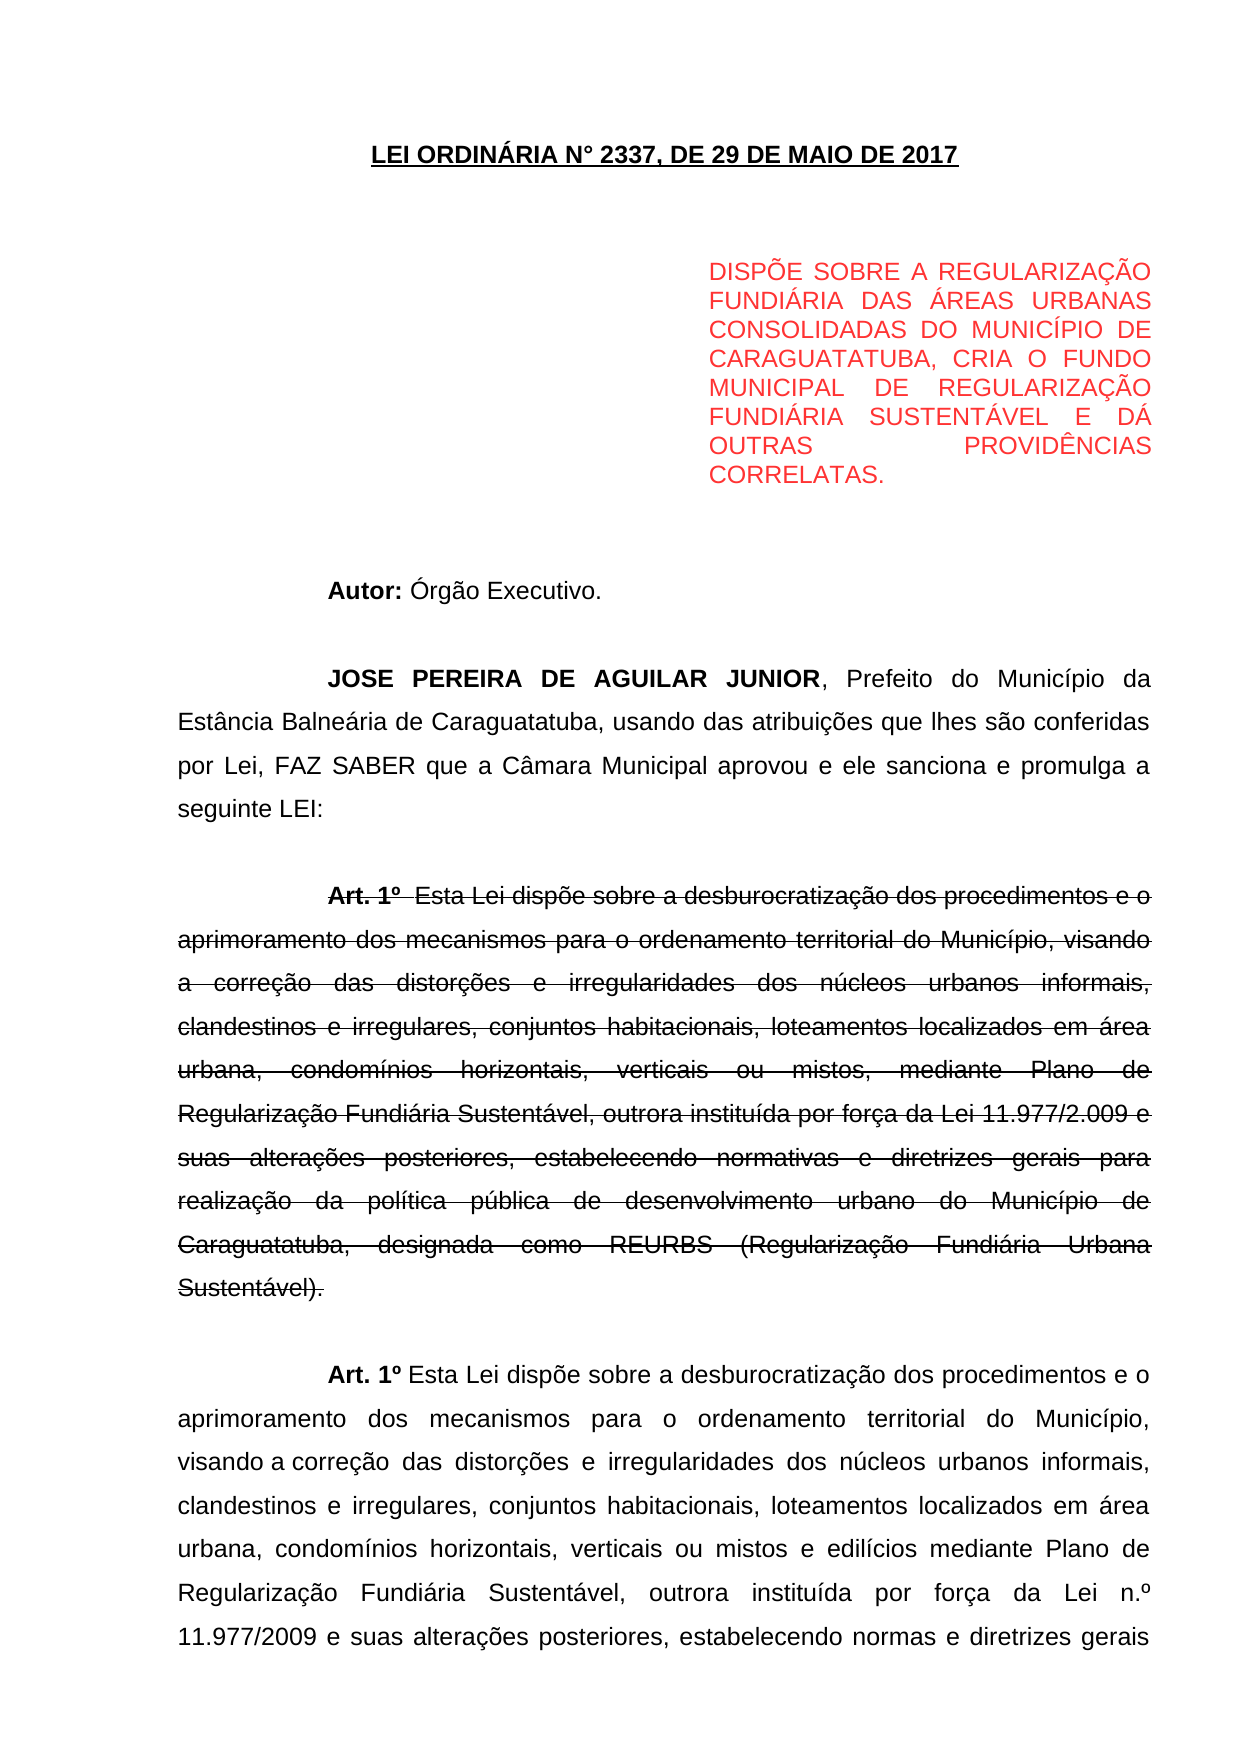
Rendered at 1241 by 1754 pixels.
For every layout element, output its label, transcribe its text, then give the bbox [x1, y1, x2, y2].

text Art. 1º Esta Lei dispõe sobre a desburocratização dos procedimentos e o aprimoramento dos mecanismos para o ordenamento territorial do Município, visando a correção das distorções e irregularidades dos núcleos urbanos informais, clandestinos e irregulares, conjuntos habitacionais, loteamentos localizados em área urbana, condomínios horizontais, verticais ou mistos, mediante Plano de Regularização Fundiária Sustentável, outrora instituída por força da Lei 11.977/2.009 e suas alterações posteriores, estabelecendo normativas e diretrizes gerais para realização da política pública de desenvolvimento urbano do Município de Caraguatatuba, designada como REURBS (Regularização Fundiária Urbana Sustentável). [177, 1116, 1152, 1245]
text LEI ORDINÁRIA N° 2337, DE 29 DE MAIO DE 2017 [177, 140, 1152, 169]
text Art. 1º Esta Lei dispõe sobre a desburocratização dos procedimentos e o aprimoramento dos mecanismos para o ordenamento territorial do Município, visando a correção das distorções e irregularidades dos núcleos urbanos informais, clandestinos e irregulares, conjuntos habitacionais, loteamentos localizados em área urbana, condomínios horizontais, verticais ou mistos, mediante Plano de Regularização Fundiária Sustentável, outrora instituída por força da Lei 11.977/2.009 e suas alterações posteriores, estabelecendo normativas e diretrizes gerais para realização da política pública de desenvolvimento urbano do Município de Caraguatatuba, designada como REURBS (Regularização Fundiária Urbana Sustentável). [177, 881, 1152, 941]
text JOSE PEREIRA DE AGUILAR JUNIOR, Prefeito do Município da Estância Balneária de Caraguatatuba, usando das atribuições que lhes são conferidas por Lei, FAZ SABER que a Câmara Municipal aprovou e ele sanciona e promulga a seguinte LEI: [177, 663, 1152, 823]
text Art. 1º Esta Lei dispõe sobre a desburocratização dos procedimentos e o aprimoramento dos mecanismos para o ordenamento territorial do Município, visando a correção das distorções e irregularidades dos núcleos urbanos informais, clandestinos e irregulares, conjuntos habitacionais, loteamentos localizados em área urbana, condomínios horizontais, verticais ou mistos, mediante Plano de Regularização Fundiária Sustentável, outrora instituída por força da Lei 11.977/2.009 e suas alterações posteriores, estabelecendo normativas e diretrizes gerais para realização da política pública de desenvolvimento urbano do Município de Caraguatatuba, designada como REURBS (Regularização Fundiária Urbana Sustentável). [177, 1072, 1152, 1115]
text Art. 1º Esta Lei dispõe sobre a desburocratização dos procedimentos e o aprimoramento dos mecanismos para o ordenamento territorial do Município, visando a correção das distorções e irregularidades dos núcleos urbanos informais, clandestinos e irregulares, conjuntos habitacionais, loteamentos localizados em área urbana, condomínios horizontais, verticais ou mistos e edilícios mediante Plano de Regularização Fundiária Sustentável, outrora instituída por força da Lei n.º 11.977/2009 e suas alterações posteriores, estabelecendo normas e diretrizes gerais [177, 1360, 1152, 1650]
text Art. 1º Esta Lei dispõe sobre a desburocratização dos procedimentos e o aprimoramento dos mecanismos para o ordenamento territorial do Município, visando a correção das distorções e irregularidades dos núcleos urbanos informais, clandestinos e irregulares, conjuntos habitacionais, loteamentos localizados em área urbana, condomínios horizontais, verticais ou mistos, mediante Plano de Regularização Fundiária Sustentável, outrora instituída por força da Lei 11.977/2.009 e suas alterações posteriores, estabelecendo normativas e diretrizes gerais para realização da política pública de desenvolvimento urbano do Município de Caraguatatuba, designada como REURBS (Regularização Fundiária Urbana Sustentável). [177, 942, 1152, 984]
text Art. 1º Esta Lei dispõe sobre a desburocratização dos procedimentos e o aprimoramento dos mecanismos para o ordenamento territorial do Município, visando a correção das distorções e irregularidades dos núcleos urbanos informais, clandestinos e irregulares, conjuntos habitacionais, loteamentos localizados em área urbana, condomínios horizontais, verticais ou mistos, mediante Plano de Regularização Fundiária Sustentável, outrora instituída por força da Lei 11.977/2.009 e suas alterações posteriores, estabelecendo normativas e diretrizes gerais para realização da política pública de desenvolvimento urbano do Município de Caraguatatuba, designada como REURBS (Regularização Fundiária Urbana Sustentável). [177, 1246, 1152, 1302]
text DISPÕE SOBRE A REGULARIZAÇÃO FUNDIÁRIA DAS ÁREAS URBANAS CONSOLIDADAS DO MUNICÍPIO DE CARAGUATATUBA, CRIA O FUNDO MUNICIPAL DE REGULARIZAÇÃO FUNDIÁRIA SUSTENTÁVEL E DÁ OUTRAS PROVIDÊNCIAS CORRELATAS. [709, 257, 1152, 489]
text Autor: Órgão Executivo. [177, 576, 1152, 605]
text Art. 1º Esta Lei dispõe sobre a desburocratização dos procedimentos e o aprimoramento dos mecanismos para o ordenamento territorial do Município, visando a correção das distorções e irregularidades dos núcleos urbanos informais, clandestinos e irregulares, conjuntos habitacionais, loteamentos localizados em área urbana, condomínios horizontais, verticais ou mistos, mediante Plano de Regularização Fundiária Sustentável, outrora instituída por força da Lei 11.977/2.009 e suas alterações posteriores, estabelecendo normativas e diretrizes gerais para realização da política pública de desenvolvimento urbano do Município de Caraguatatuba, designada como REURBS (Regularização Fundiária Urbana Sustentável). [177, 985, 1152, 1071]
